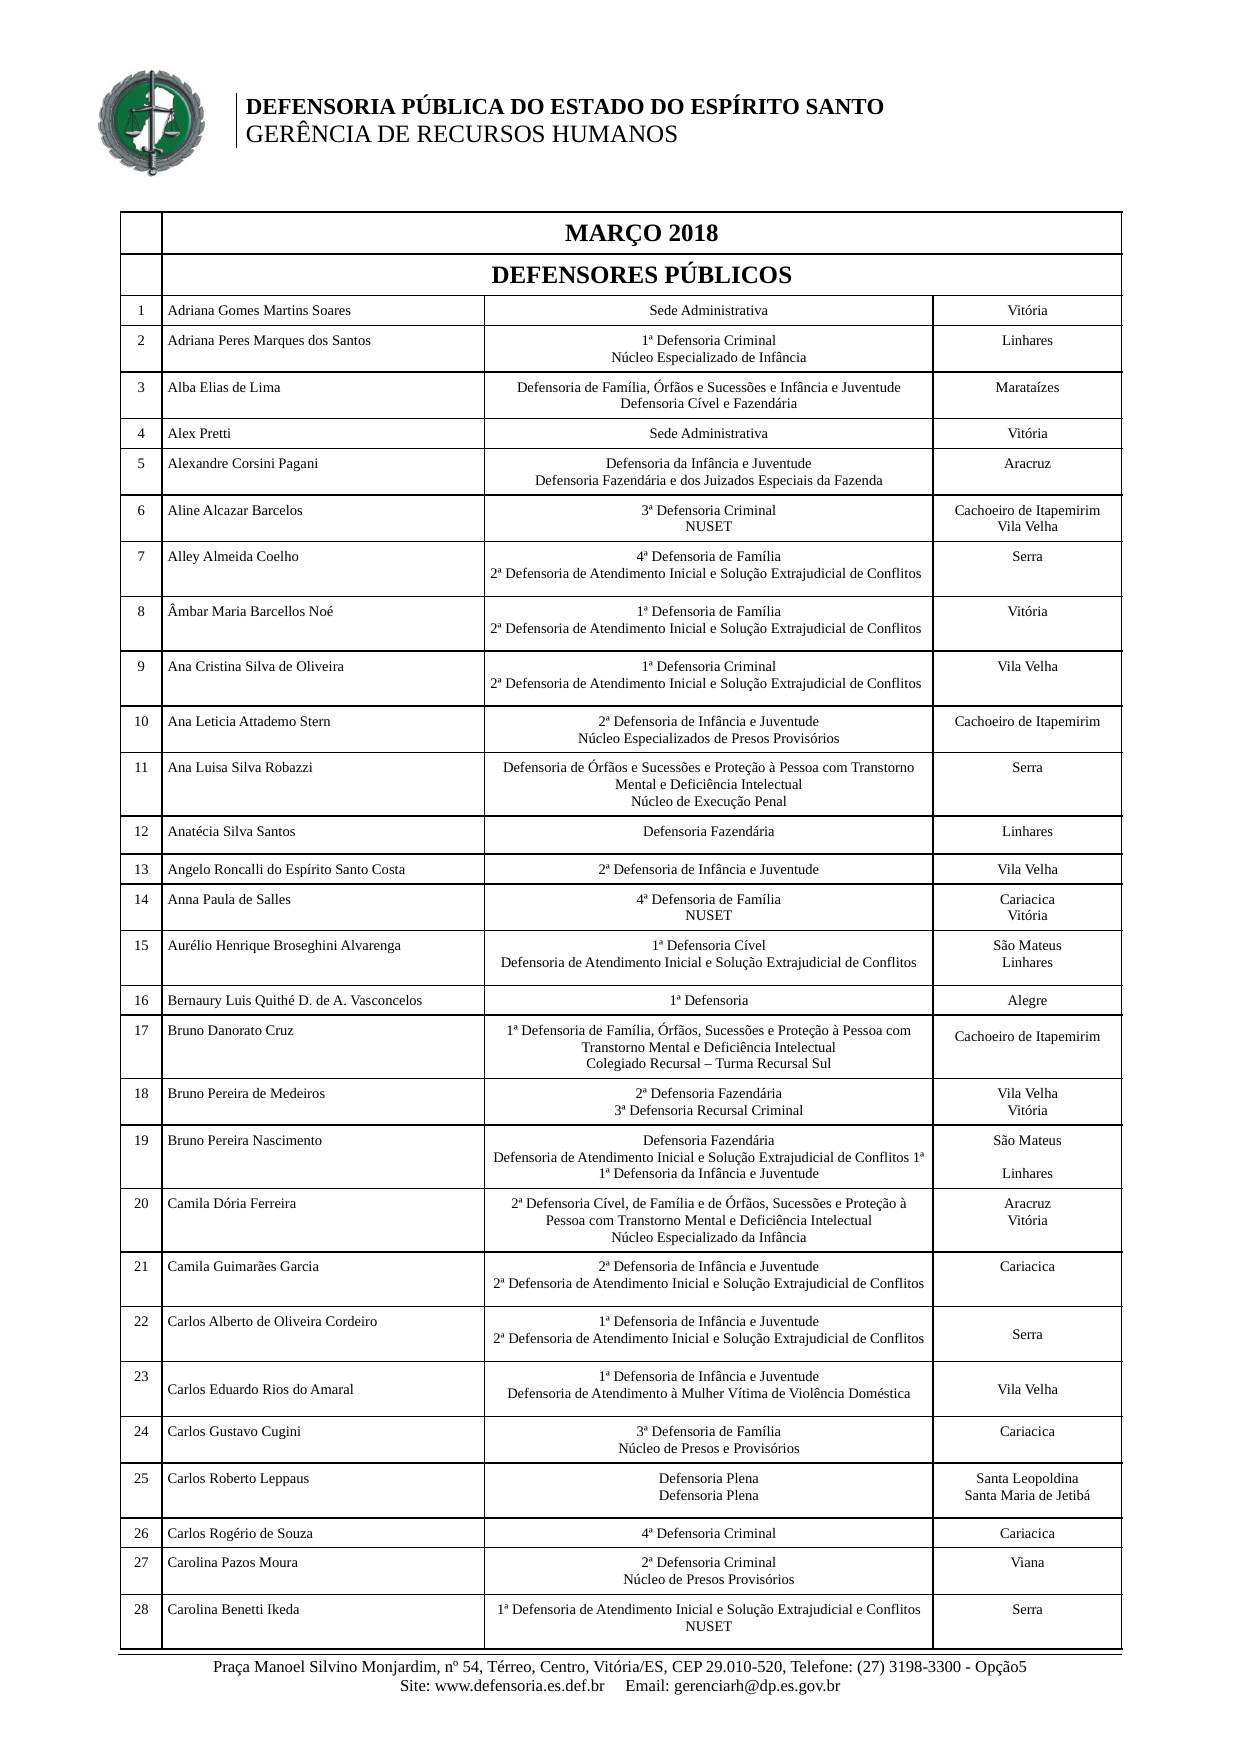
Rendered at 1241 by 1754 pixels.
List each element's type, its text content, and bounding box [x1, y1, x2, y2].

table_cell Bruno Pereira de Medeiros [163, 1079, 484, 1124]
table_cell Sede Administrativa [485, 296, 932, 324]
table_cell 26 [121, 1519, 161, 1547]
table_cell Aracruz Vitória [934, 1189, 1121, 1251]
table_cell Carolina Benetti Ikeda [163, 1595, 484, 1648]
table_cell 14 [121, 885, 161, 930]
table_cell 4 [121, 419, 161, 447]
table_cell DEFENSORES PÚBLICOS [163, 255, 1121, 295]
table_cell Vila Velha Vitória [934, 1079, 1121, 1124]
table_cell Adriana Peres Marques dos Santos [163, 326, 484, 371]
table_cell Santa Leopoldina Santa Maria de Jetibá [934, 1464, 1121, 1517]
table_cell 21 [121, 1253, 161, 1306]
table_cell Ana Cristina Silva de Oliveira [163, 652, 484, 705]
table_cell 2ª Defensoria de Infância e Juventude [485, 855, 932, 883]
table_cell Camila Dória Ferreira [163, 1189, 484, 1251]
table_cell Linhares [934, 817, 1121, 853]
table_cell Aracruz [934, 449, 1121, 494]
table_cell 8 [121, 597, 161, 650]
table_cell Alexandre Corsini Pagani [163, 449, 484, 494]
table_cell Cariacica [934, 1519, 1121, 1547]
table_cell Bernaury Luis Quithé D. de A. Vasconcelos [163, 986, 484, 1014]
table_cell Cariacica [934, 1417, 1121, 1462]
table_cell Defensoria da Infância e Juventude Defensoria Fazendária e dos Juizados Especiais da Fazenda [485, 449, 932, 494]
table_cell 10 [121, 707, 161, 752]
table_cell Cariacica [934, 1253, 1121, 1306]
table_cell 13 [121, 855, 161, 883]
table_cell 28 [121, 1595, 161, 1648]
table_cell 22 [121, 1307, 161, 1361]
table_cell Adriana Gomes Martins Soares [163, 296, 484, 324]
table_cell São Mateus Linhares [934, 1126, 1121, 1188]
table_cell Viana [934, 1548, 1121, 1593]
table_cell Carolina Pazos Moura [163, 1548, 484, 1593]
table_cell Vitória [934, 419, 1121, 447]
table_cell 17 [121, 1016, 161, 1078]
table_cell 19 [121, 1126, 161, 1188]
table_cell Carlos Alberto de Oliveira Cordeiro [163, 1307, 484, 1361]
table_cell São Mateus Linhares [934, 931, 1121, 984]
table_cell Defensoria Fazendária [485, 817, 932, 853]
table_cell Anatécia Silva Santos [163, 817, 484, 853]
table_cell Serra [934, 753, 1121, 815]
table_cell Ana Luisa Silva Robazzi [163, 753, 484, 815]
table_cell Angelo Roncalli do Espírito Santo Costa [163, 855, 484, 883]
table_cell 4ª Defensoria Criminal [485, 1519, 932, 1547]
table_cell Cachoeiro de Itapemirim Vila Velha [934, 496, 1121, 541]
table_cell Vitória [934, 296, 1121, 324]
table_cell 7 [121, 542, 161, 596]
table_cell 2ª Defensoria Cível, de Família e de Órfãos, Sucessões e Proteção à Pessoa com Transtorno Mental e Deficiência Intelectual Núcleo Especializado da Infância [485, 1189, 932, 1251]
table_cell 27 [121, 1548, 161, 1593]
table_cell Alex Pretti [163, 419, 484, 447]
table_cell 1ª Defensoria de Família 2ª Defensoria de Atendimento Inicial e Solução Extrajudicial de Conflitos [485, 597, 932, 650]
table_cell Marataízes [934, 373, 1121, 418]
table_cell 12 [121, 817, 161, 853]
table_cell Defensoria Plena Defensoria Plena [485, 1464, 932, 1517]
table_cell Carlos Rogério de Souza [163, 1519, 484, 1547]
table_cell 9 [121, 652, 161, 705]
table_cell Vila Velha [934, 652, 1121, 705]
table_header [121, 213, 161, 253]
table_cell Cariacica Vitória [934, 885, 1121, 930]
table_cell Aurélio Henrique Broseghini Alvarenga [163, 931, 484, 984]
table_cell Carlos Gustavo Cugini [163, 1417, 484, 1462]
table_cell Linhares [934, 326, 1121, 371]
table_cell 4ª Defensoria de Família NUSET [485, 885, 932, 930]
table_cell 23 [121, 1362, 161, 1416]
table_cell 1ª Defensoria de Atendimento Inicial e Solução Extrajudicial e Conflitos NUSET [485, 1595, 932, 1648]
table_cell 1ª Defensoria de Infância e Juventude 2ª Defensoria de Atendimento Inicial e Solução Extrajudicial de Conflitos [485, 1307, 932, 1361]
table_cell Anna Paula de Salles [163, 885, 484, 930]
table_cell Defensoria Fazendária Defensoria de Atendimento Inicial e Solução Extrajudicial de Conflitos 1ª 1ª Defensoria da Infância e Juventude [485, 1126, 932, 1188]
table_cell Serra [934, 1307, 1121, 1361]
table_cell Bruno Danorato Cruz [163, 1016, 484, 1078]
table_cell Vitória [934, 597, 1121, 650]
table_cell 25 [121, 1464, 161, 1517]
table_cell 1ª Defensoria de Família, Órfãos, Sucessões e Proteção à Pessoa com Transtorno Mental e Deficiência Intelectual Colegiado Recursal – Turma Recursal Sul [485, 1016, 932, 1078]
table_cell 11 [121, 753, 161, 815]
table_cell Aline Alcazar Barcelos [163, 496, 484, 541]
table_cell 24 [121, 1417, 161, 1462]
table_cell 1ª Defensoria [485, 986, 932, 1014]
table_cell Alley Almeida Coelho [163, 542, 484, 596]
table_cell 2ª Defensoria de Infância e Juventude Núcleo Especializados de Presos Provisórios [485, 707, 932, 752]
table_cell Carlos Roberto Leppaus [163, 1464, 484, 1517]
table_cell Cachoeiro de Itapemirim [934, 707, 1121, 752]
table_cell Sede Administrativa [485, 419, 932, 447]
table_cell 1ª Defensoria Criminal Núcleo Especializado de Infância [485, 326, 932, 371]
table_cell [121, 255, 161, 295]
table_cell 2ª Defensoria de Infância e Juventude 2ª Defensoria de Atendimento Inicial e Solução Extrajudicial de Conflitos [485, 1253, 932, 1306]
table_cell Ana Leticia Attademo Stern [163, 707, 484, 752]
table_cell Vila Velha [934, 855, 1121, 883]
table_cell 1ª Defensoria Cível Defensoria de Atendimento Inicial e Solução Extrajudicial de Conflitos [485, 931, 932, 984]
table_cell 16 [121, 986, 161, 1014]
table_cell Alba Elias de Lima [163, 373, 484, 418]
table_cell 2ª Defensoria Criminal Núcleo de Presos Provisórios [485, 1548, 932, 1593]
table_cell 20 [121, 1189, 161, 1251]
table_cell 1ª Defensoria Criminal 2ª Defensoria de Atendimento Inicial e Solução Extrajudicial de Conflitos [485, 652, 932, 705]
table_cell Bruno Pereira Nascimento [163, 1126, 484, 1188]
table_cell Carlos Eduardo Rios do Amaral [163, 1362, 484, 1416]
table_cell 3 [121, 373, 161, 418]
table_cell 18 [121, 1079, 161, 1124]
table_cell Camila Guimarães Garcia [163, 1253, 484, 1306]
table_cell Defensoria de Órfãos e Sucessões e Proteção à Pessoa com Transtorno Mental e Deficiência Intelectual Núcleo de Execução Penal [485, 753, 932, 815]
table_header MARÇO 2018 [163, 213, 1121, 253]
table_cell 2 [121, 326, 161, 371]
table_cell 5 [121, 449, 161, 494]
table_cell 1 [121, 296, 161, 324]
table_cell 4ª Defensoria de Família 2ª Defensoria de Atendimento Inicial e Solução Extrajudicial de Conflitos [485, 542, 932, 596]
table_cell Vila Velha [934, 1362, 1121, 1416]
table_cell Âmbar Maria Barcellos Noé [163, 597, 484, 650]
table_cell 3ª Defensoria Criminal NUSET [485, 496, 932, 541]
table_cell Cachoeiro de Itapemirim [934, 1016, 1121, 1078]
table_cell Alegre [934, 986, 1121, 1014]
table_cell Serra [934, 542, 1121, 596]
table_cell 15 [121, 931, 161, 984]
table_cell 2ª Defensoria Fazendária 3ª Defensoria Recursal Criminal [485, 1079, 932, 1124]
table_cell 3ª Defensoria de Família Núcleo de Presos e Provisórios [485, 1417, 932, 1462]
table_cell Defensoria de Família, Órfãos e Sucessões e Infância e Juventude Defensoria Cível e Fazendária [485, 373, 932, 418]
table_cell Serra [934, 1595, 1121, 1648]
table_cell 6 [121, 496, 161, 541]
table_cell 1ª Defensoria de Infância e Juventude Defensoria de Atendimento à Mulher Vítima de Violência Doméstica [485, 1362, 932, 1416]
